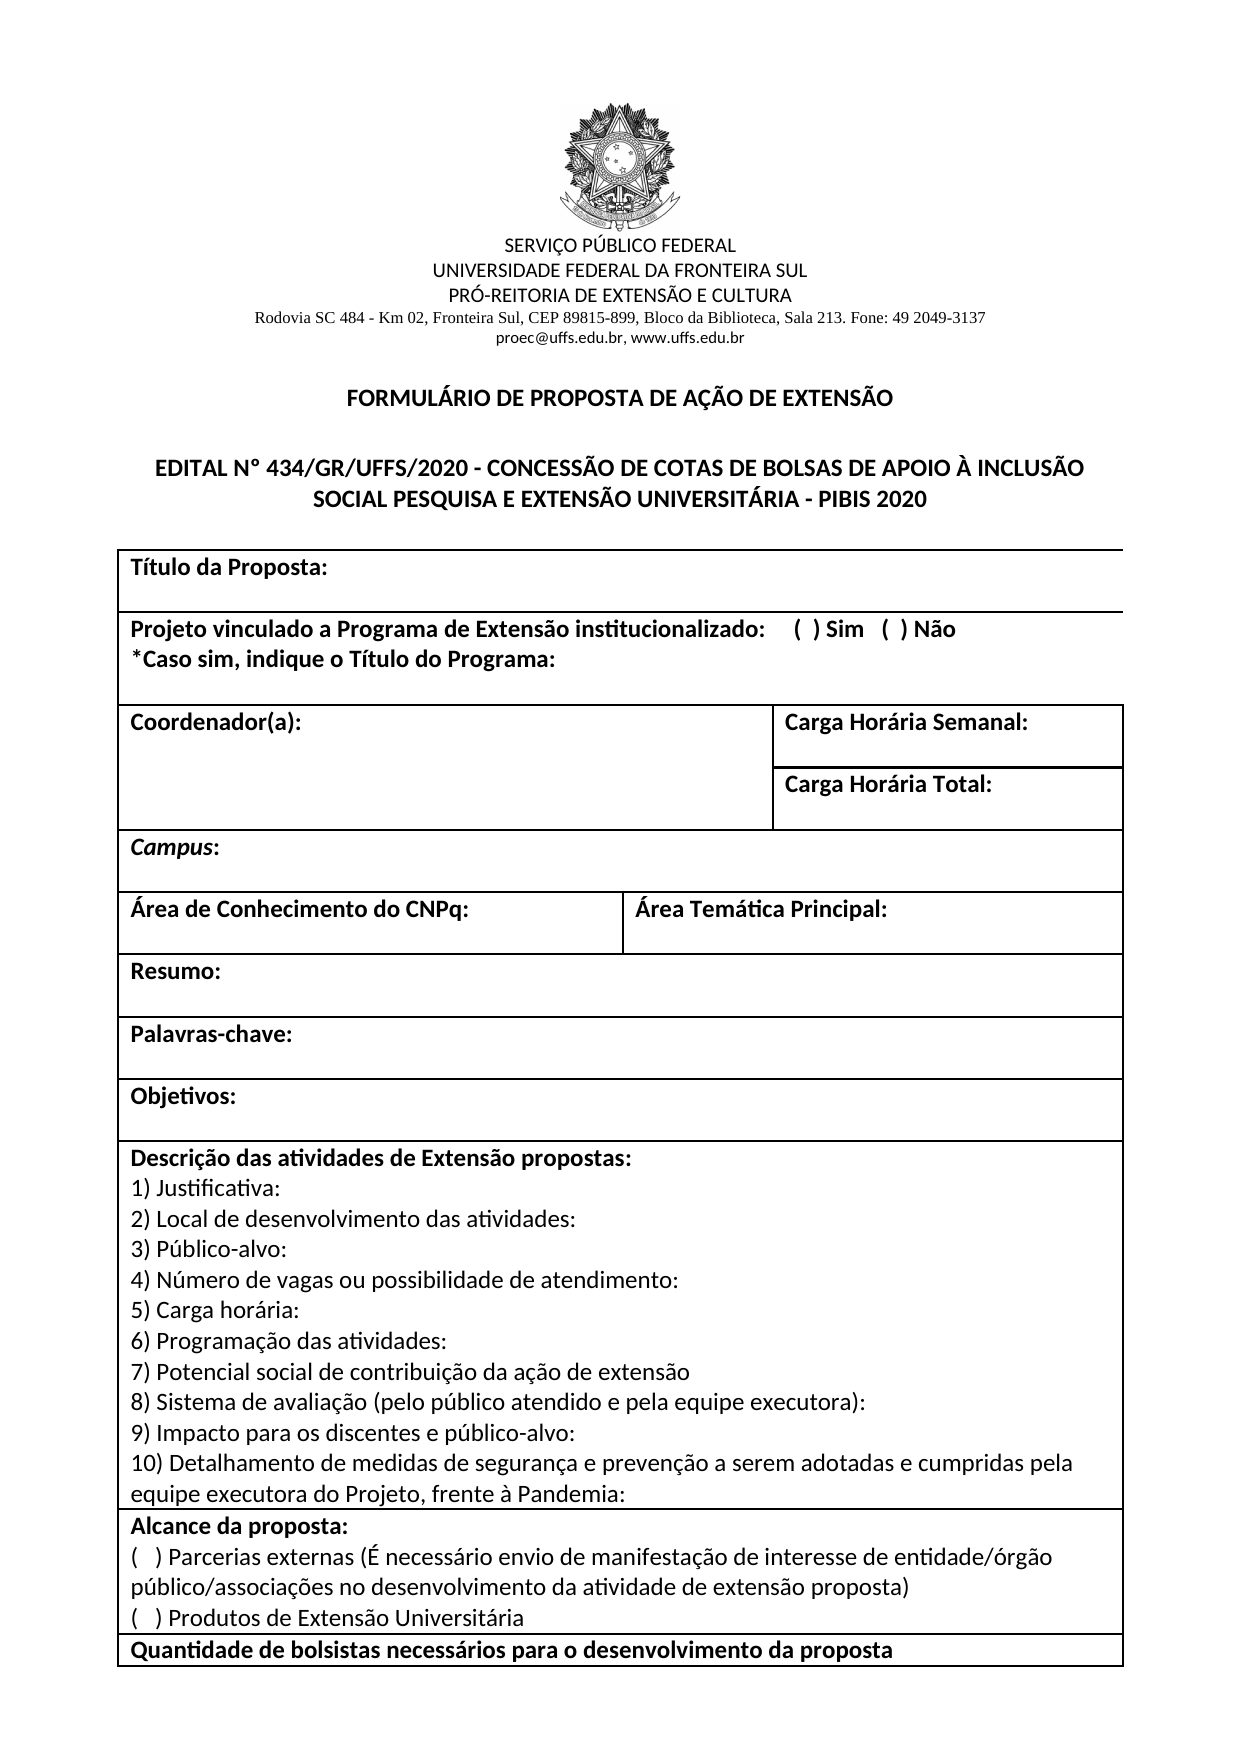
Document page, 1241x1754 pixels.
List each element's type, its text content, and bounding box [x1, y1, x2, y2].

table_cell Carga Horária Semanal: [774, 706, 1122, 766]
table_cell Resumo: [119, 955, 1122, 1016]
table_cell Carga Horária Total: [774, 769, 1122, 828]
table_cell Coordenador(a): [119, 706, 772, 828]
text EDITAL Nº 434/GR/UFFS/2020 - CONCESSÃO DE COTAS DE BOLSAS DE APOIO À INCLUSÃO SOCIAL PESQUISA E EXTENSÃO UNIVERSITÁRIA - PIBIS 2020 [118, 453, 1122, 514]
table_cell Projeto vinculado a Programa de Extensão institucionalizado: ( ) Sim ( ) Não *Caso sim, indique o Título do Programa: [119, 613, 1123, 704]
table_cell Objetivos: [119, 1080, 1122, 1140]
table_header Título da Proposta: [119, 551, 1123, 611]
table_cell Palavras-chave: [119, 1018, 1122, 1078]
table_cell Quantidade de bolsistas necessários para o desenvolvimento da proposta [119, 1635, 1122, 1665]
table_cell Descrição das atividades de Extensão propostas: 1) Justificativa: 2) Local de desenvolvimento das atividades: 3) Público-alvo: 4) Número de vagas ou possibilidade de atendimento: 5) Carga horária: 6) Programação das atividades: 7) Potencial social de contribuição da ação de extensão 8) Sistema de avaliação (pelo público atendido e pela equipe executora): 9) Impacto para os discentes e público-alvo: 10) Detalhamento de medidas de segurança e prevenção a serem adotadas e cumpridas pela equipe executora do Projeto, frente à Pandemia: [119, 1142, 1122, 1508]
table_cell Área de Conhecimento do CNPq: [119, 893, 622, 953]
table_cell Campus: [119, 831, 1122, 891]
text FORMULÁRIO DE PROPOSTA DE AÇÃO DE EXTENSÃO [118, 383, 1122, 413]
table_cell Alcance da proposta: ( ) Parcerias externas (É necessário envio de manifestação de interesse de entidade/órgão público/associações no desenvolvimento da atividade de extensão proposta) ( ) Produtos de Extensão Universitária [119, 1510, 1122, 1632]
table_cell Área Temática Principal: [624, 893, 1122, 953]
